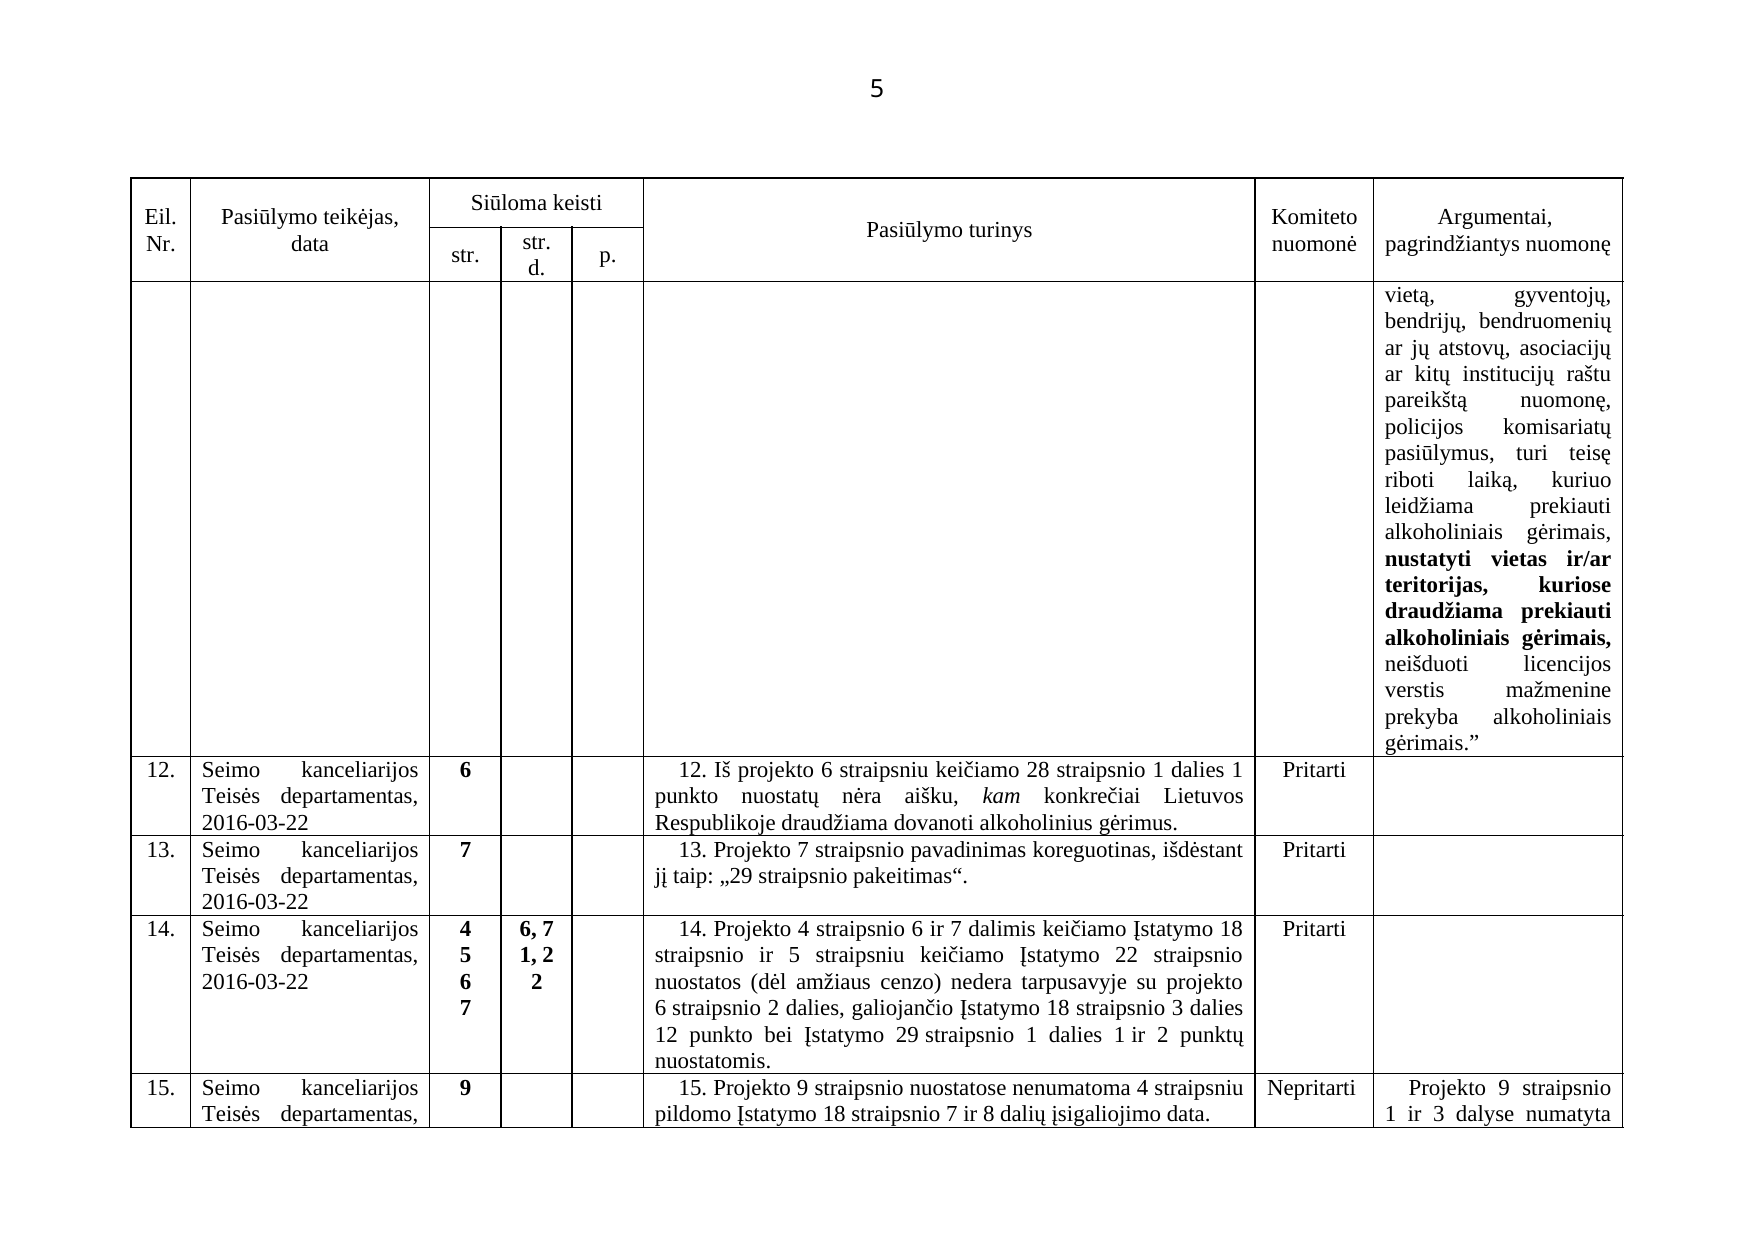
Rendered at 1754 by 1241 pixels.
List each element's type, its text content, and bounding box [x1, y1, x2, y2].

table_cell 6 [430, 757, 500, 835]
table_cell Pritarti [1256, 836, 1373, 915]
table_cell Projekto 9 straipsnio 1 ir 3 dalyse numatyta [1374, 1074, 1622, 1127]
table_header Pasiūlymo turinys [644, 179, 1254, 281]
table_cell [502, 282, 571, 756]
table_cell Seimo kanceliarijos Teisės departamentas, 2016-03-22 [191, 916, 429, 1073]
table_cell [1374, 916, 1622, 1073]
table_cell [502, 757, 571, 835]
table_cell 15. [132, 1074, 190, 1127]
table_cell [430, 282, 500, 756]
table_cell 13. [132, 836, 190, 915]
table_cell 6, 7 1, 2 2 [502, 916, 571, 1073]
table_header Komiteto nuomonė [1256, 179, 1373, 281]
table_cell str. d. [502, 228, 571, 281]
table_cell [132, 282, 190, 756]
table_cell [1256, 282, 1373, 756]
table_cell [573, 757, 643, 835]
table_cell [1374, 757, 1622, 835]
table_cell 14. [132, 916, 190, 1073]
table_cell [502, 836, 571, 915]
table_cell 4 5 6 7 [430, 916, 500, 1073]
table_cell Nepritarti [1256, 1074, 1373, 1127]
table_cell Pritarti [1256, 916, 1373, 1073]
table_cell 9 [430, 1074, 500, 1127]
table_cell p. [573, 228, 643, 281]
table_header Eil. Nr. [132, 179, 190, 281]
table_cell [573, 916, 643, 1073]
table_cell 7 [430, 836, 500, 915]
table_cell str. [430, 228, 500, 281]
table_cell [191, 282, 429, 756]
table_cell Seimo kanceliarijos Teisės departamentas, 2016-03-22 [191, 836, 429, 915]
table_cell 13. Projekto 7 straipsnio pavadinimas koreguotinas, išdėstant jį taip: „29 straipsnio pakeitimas“. [644, 836, 1254, 915]
table_header Pasiūlymo teikėjas, data [191, 179, 429, 281]
table_cell 12. Iš projekto 6 straipsniu keičiamo 28 straipsnio 1 dalies 1 punkto nuostatų nėra aišku, kam konkrečiai Lietuvos Respublikoje draudžiama dovanoti alkoholinius gėrimus. [644, 757, 1254, 835]
table_cell Pritarti [1256, 757, 1373, 835]
table_header Siūloma keisti [430, 179, 643, 226]
table_cell 12. [132, 757, 190, 835]
table_cell Seimo kanceliarijos Teisės departamentas, 2016-03-22 [191, 757, 429, 835]
table_cell 14. Projekto 4 straipsnio 6 ir 7 dalimis keičiamo Įstatymo 18 straipsnio ir 5 straipsniu keičiamo Įstatymo 22 straipsnio nuostatos (dėl amžiaus cenzo) nedera tarpusavyje su projekto 6 straipsnio 2 dalies, galiojančio Įstatymo 18 straipsnio 3 dalies 12 punkto bei Įstatymo 29 straipsnio 1 dalies 1 ir 2 punktų nuostatomis. [644, 916, 1254, 1073]
table_header Argumentai, pagrindžiantys nuomonę [1374, 179, 1622, 281]
table_cell vietą, gyventojų, bendrijų, bendruomenių ar jų atstovų, asociacijų ar kitų institucijų raštu pareikštą nuomonę, policijos komisariatų pasiūlymus, turi teisę riboti laiką, kuriuo leidžiama prekiauti alkoholiniais gėrimais, nustatyti vietas ir/ar teritorijas, kuriose draudžiama prekiauti alkoholiniais gėrimais, neišduoti licencijos verstis mažmenine prekyba alkoholiniais gėrimais.” [1374, 282, 1622, 756]
table_cell [573, 836, 643, 915]
table_cell Seimo kanceliarijos Teisės departamentas, [191, 1074, 429, 1127]
table_cell [644, 282, 1254, 756]
table_cell 15. Projekto 9 straipsnio nuostatose nenumatoma 4 straipsniu pildomo Įstatymo 18 straipsnio 7 ir 8 dalių įsigaliojimo data. [644, 1074, 1254, 1127]
table_cell [1374, 836, 1622, 915]
table_cell [573, 1074, 643, 1127]
table_cell [502, 1074, 571, 1127]
table_cell [573, 282, 643, 756]
